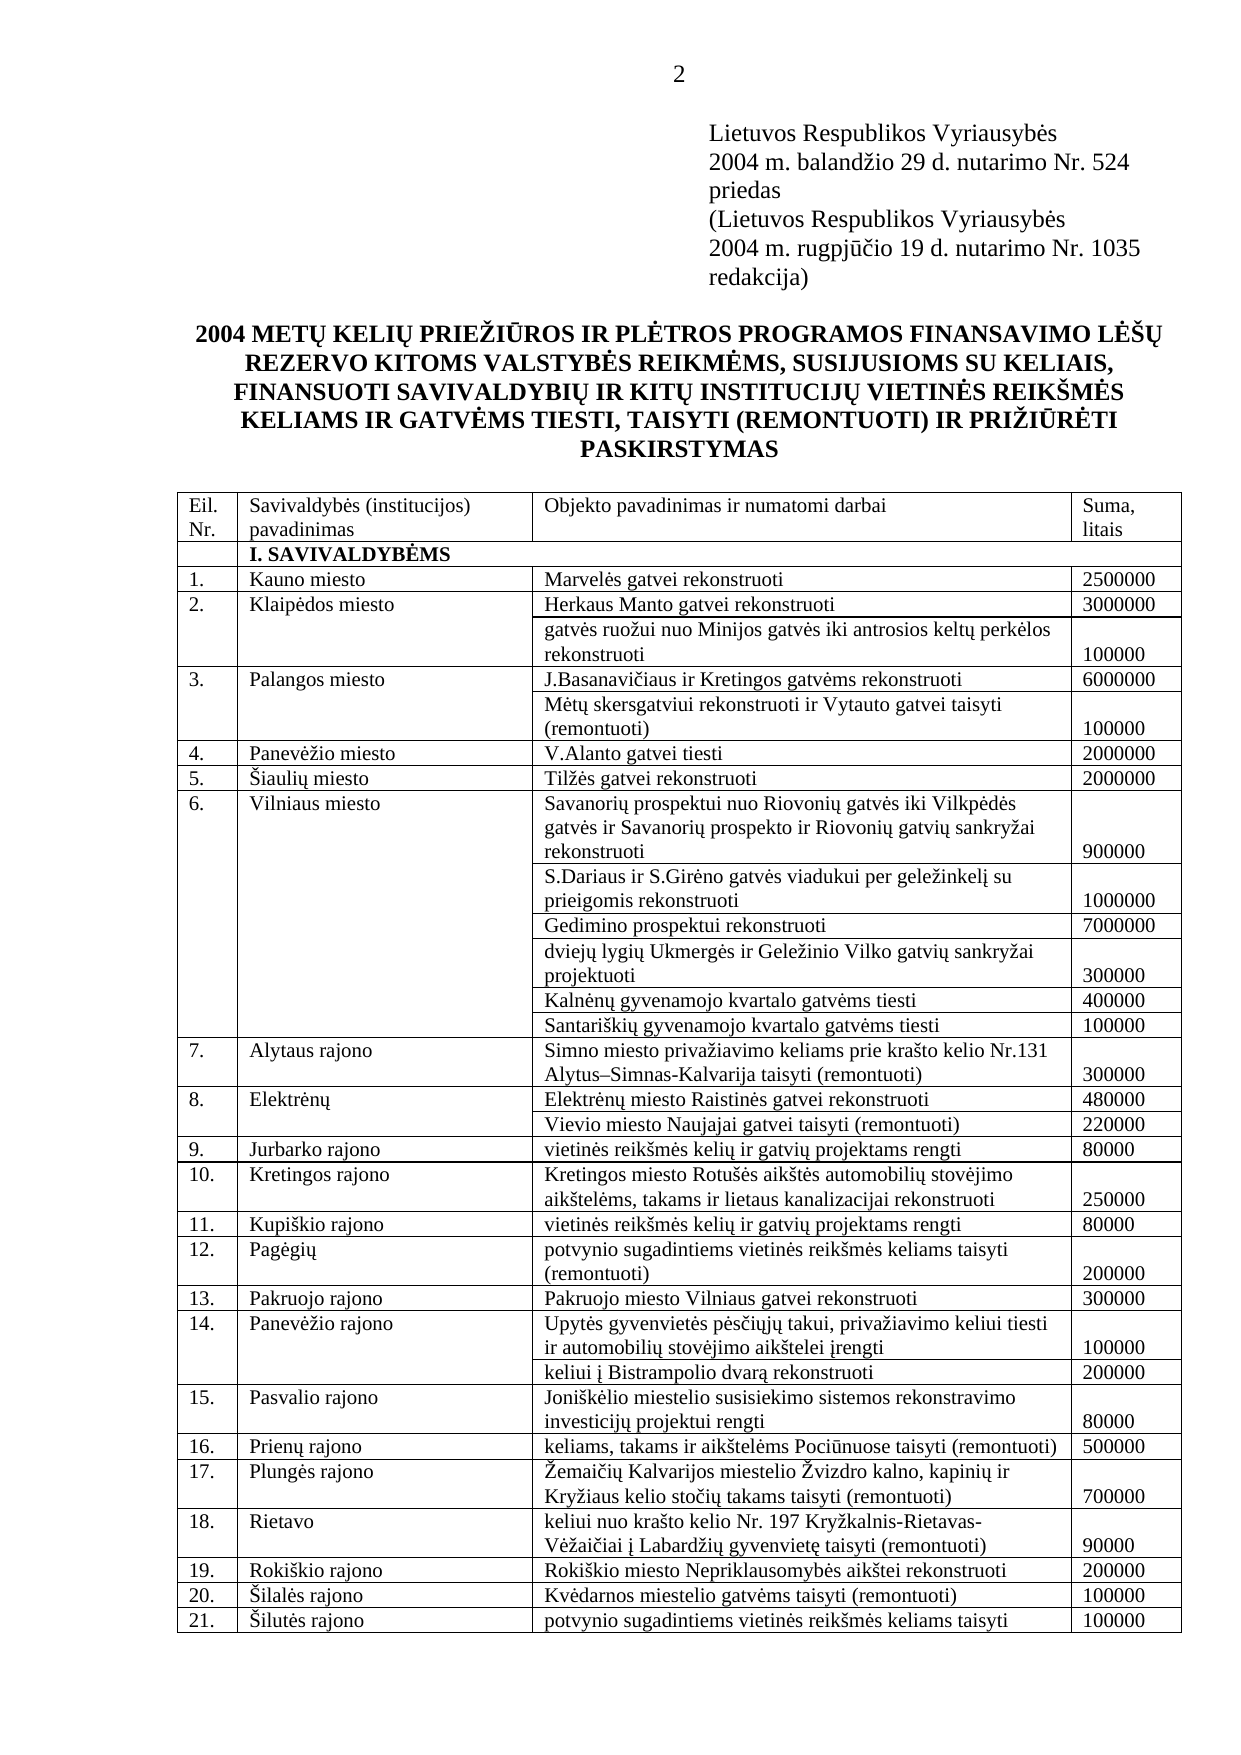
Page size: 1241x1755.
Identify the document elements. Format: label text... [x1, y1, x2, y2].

table_cell 1000000 [1072, 864, 1181, 912]
table_cell Kretingos miesto Rotušės aikštės automobilių stovėjimo aikštelėms, takams ir lietaus kanalizacijai rekonstruoti [533, 1163, 1071, 1211]
table_cell 19. [178, 1558, 237, 1582]
text (Lietuvos Respublikos Vyriausybės [177, 204, 1181, 233]
table_cell 7. [178, 1038, 237, 1086]
table_cell 300000 [1072, 939, 1181, 987]
table_cell [178, 542, 237, 566]
table_cell 100000 [1072, 1013, 1181, 1037]
table_cell Elektrėnų [238, 1087, 532, 1136]
table_cell 700000 [1072, 1460, 1181, 1508]
table_cell vietinės reikšmės kelių ir gatvių projektams rengti [533, 1137, 1071, 1161]
table_cell 100000 [1072, 1311, 1181, 1359]
table_cell Tilžės gatvei rekonstruoti [533, 766, 1071, 790]
table_cell 2000000 [1072, 741, 1181, 765]
table_cell 2000000 [1072, 766, 1181, 790]
table_cell Herkaus Manto gatvei rekonstruoti [533, 592, 1071, 616]
table_cell Rokiškio miesto Nepriklausomybės aikštei rekonstruoti [533, 1558, 1071, 1582]
table_cell 100000 [1072, 1583, 1181, 1607]
table_header Suma, litais [1072, 493, 1181, 541]
table_header Savivaldybės (institucijos) pavadinimas [238, 493, 532, 541]
table_cell Panevėžio miesto [238, 741, 532, 765]
table_cell Rokiškio rajono [238, 1558, 532, 1582]
table_cell Žemaičių Kalvarijos miestelio Žvizdro kalno, kapinių ir Kryžiaus kelio stočių takams taisyti (remontuoti) [533, 1460, 1071, 1508]
table_cell 80000 [1072, 1385, 1181, 1433]
table_cell Plungės rajono [238, 1460, 532, 1508]
table_cell 4. [178, 741, 237, 765]
table_header Objekto pavadinimas ir numatomi darbai [533, 493, 1071, 541]
table_cell potvynio sugadintiems vietinės reikšmės keliams taisyti (remontuoti) [533, 1237, 1071, 1285]
table_cell J.Basanavičiaus ir Kretingos gatvėms rekonstruoti [533, 667, 1071, 691]
table_cell Rietavo [238, 1509, 532, 1557]
table_cell 250000 [1072, 1163, 1181, 1211]
table_cell Prienų rajono [238, 1434, 532, 1458]
table_cell Gedimino prospektui rekonstruoti [533, 914, 1071, 937]
table_cell 3000000 [1072, 592, 1181, 616]
table_cell Palangos miesto [238, 667, 532, 740]
table_cell 1. [178, 567, 237, 591]
table_cell 300000 [1072, 1286, 1181, 1310]
table_cell Elektrėnų miesto Raistinės gatvei rekonstruoti [533, 1087, 1071, 1111]
table_cell 16. [178, 1434, 237, 1458]
table_cell 900000 [1072, 791, 1181, 863]
table_cell 3. [178, 667, 237, 740]
table_cell Simno miesto privažiavimo keliams prie krašto kelio Nr.131 Alytus–Simnas-Kalvarija taisyti (remontuoti) [533, 1038, 1071, 1086]
table_cell 8. [178, 1087, 237, 1136]
table_cell Pakruojo miesto Vilniaus gatvei rekonstruoti [533, 1286, 1071, 1310]
table_cell 200000 [1072, 1558, 1181, 1582]
table_cell S.Dariaus ir S.Girėno gatvės viadukui per geležinkelį su prieigomis rekonstruoti [533, 864, 1071, 912]
table_cell 17. [178, 1460, 237, 1508]
table_header Eil. Nr. [178, 493, 237, 541]
table_cell 300000 [1072, 1038, 1181, 1086]
table_cell Kupiškio rajono [238, 1212, 532, 1236]
table_cell keliui į Bistrampolio dvarą rekonstruoti [533, 1360, 1071, 1384]
table_cell 10. [178, 1163, 237, 1211]
table_cell 500000 [1072, 1434, 1181, 1458]
text redakcija) [177, 262, 1181, 291]
table_cell V.Alanto gatvei tiesti [533, 741, 1071, 765]
text priedas [177, 176, 1181, 204]
table_cell 400000 [1072, 988, 1181, 1012]
table_cell 12. [178, 1237, 237, 1285]
table_cell 200000 [1072, 1237, 1181, 1285]
table_cell 18. [178, 1509, 237, 1557]
text Lietuvos Respublikos Vyriausybės [177, 118, 1181, 147]
text 2004 METŲ KELIŲ PRIEŽIŪROS IR PLĖTROS PROGRAMOS FINANSAVIMO LĖŠŲ REZERVO KITOMS VALSTYBĖS REIKMĖMS, SUSIJUSIOMS SU KELIAIS, FINANSUOTI SAVIVALDYBIŲ IR KITŲ INSTITUCIJŲ VIETINĖS REIKŠMĖS KELIAMS IR GATVĖMS TIESTI, TAISYTI (REMONTUOTI) IR PRIŽIŪRĖTI PASKIRSTYMAS [177, 319, 1181, 463]
table_cell 220000 [1072, 1112, 1181, 1136]
table_cell Pasvalio rajono [238, 1385, 532, 1433]
table_cell 90000 [1072, 1509, 1181, 1557]
table_cell Vilniaus miesto [238, 791, 532, 1037]
table_cell Joniškėlio miestelio susisiekimo sistemos rekonstravimo investicijų projektui rengti [533, 1385, 1071, 1433]
table_cell 100000 [1072, 692, 1181, 740]
table_cell 200000 [1072, 1360, 1181, 1384]
table_cell gatvės ruožui nuo Minijos gatvės iki antrosios keltų perkėlos rekonstruoti [533, 618, 1071, 666]
table_cell 6. [178, 791, 237, 1037]
table_cell 21. [178, 1608, 237, 1632]
table_cell Kvėdarnos miestelio gatvėms taisyti (remontuoti) [533, 1583, 1071, 1607]
table_cell 6000000 [1072, 667, 1181, 691]
table_cell Marvelės gatvei rekonstruoti [533, 567, 1071, 591]
table_cell 13. [178, 1286, 237, 1310]
text 2004 m. rugpjūčio 19 d. nutarimo Nr. 1035 [177, 233, 1181, 262]
table_cell 2500000 [1072, 567, 1181, 591]
table_cell 480000 [1072, 1087, 1181, 1111]
table_cell 20. [178, 1583, 237, 1607]
table_cell Kauno miesto [238, 567, 532, 591]
table_cell Mėtų skersgatviui rekonstruoti ir Vytauto gatvei taisyti (remontuoti) [533, 692, 1071, 740]
table_cell 15. [178, 1385, 237, 1433]
table_cell vietinės reikšmės kelių ir gatvių projektams rengti [533, 1212, 1071, 1236]
table_cell Alytaus rajono [238, 1038, 532, 1086]
table_cell Santariškių gyvenamojo kvartalo gatvėms tiesti [533, 1013, 1071, 1037]
table_cell Pakruojo rajono [238, 1286, 532, 1310]
table_cell Klaipėdos miesto [238, 592, 532, 666]
table_cell 5. [178, 766, 237, 790]
table_cell Jurbarko rajono [238, 1137, 532, 1161]
table_cell Šiaulių miesto [238, 766, 532, 790]
text 2004 m. balandžio 29 d. nutarimo Nr. 524 [177, 147, 1181, 176]
table_cell potvynio sugadintiems vietinės reikšmės keliams taisyti [533, 1608, 1071, 1632]
table_cell Kalnėnų gyvenamojo kvartalo gatvėms tiesti [533, 988, 1071, 1012]
table_cell Kretingos rajono [238, 1163, 532, 1211]
table_cell 80000 [1072, 1212, 1181, 1236]
table_cell 80000 [1072, 1137, 1181, 1161]
table_cell Šilalės rajono [238, 1583, 532, 1607]
table_cell dviejų lygių Ukmergės ir Geležinio Vilko gatvių sankryžai projektuoti [533, 939, 1071, 987]
table_cell 100000 [1072, 1608, 1181, 1632]
table_cell Panevėžio rajono [238, 1311, 532, 1384]
table_cell I. SAVIVALDYBĖMS [238, 542, 1181, 566]
table_cell Šilutės rajono [238, 1608, 532, 1632]
table_cell Pagėgių [238, 1237, 532, 1285]
table_cell 2. [178, 592, 237, 666]
table_cell Vievio miesto Naujajai gatvei taisyti (remontuoti) [533, 1112, 1071, 1136]
table_cell 9. [178, 1137, 237, 1161]
table_cell 14. [178, 1311, 237, 1384]
table_cell keliui nuo krašto kelio Nr. 197 Kryžkalnis-Rietavas-Vėžaičiai į Labardžių gyvenvietę taisyti (remontuoti) [533, 1509, 1071, 1557]
table_cell Upytės gyvenvietės pėsčiųjų takui, privažiavimo keliui tiesti ir automobilių stovėjimo aikštelei įrengti [533, 1311, 1071, 1359]
table_cell 100000 [1072, 618, 1181, 666]
table_cell 11. [178, 1212, 237, 1236]
table_cell 7000000 [1072, 914, 1181, 937]
table_cell Savanorių prospektui nuo Riovonių gatvės iki Vilkpėdės gatvės ir Savanorių prospekto ir Riovonių gatvių sankryžai rekonstruoti [533, 791, 1071, 863]
table_cell keliams, takams ir aikštelėms Pociūnuose taisyti (remontuoti) [533, 1434, 1071, 1458]
